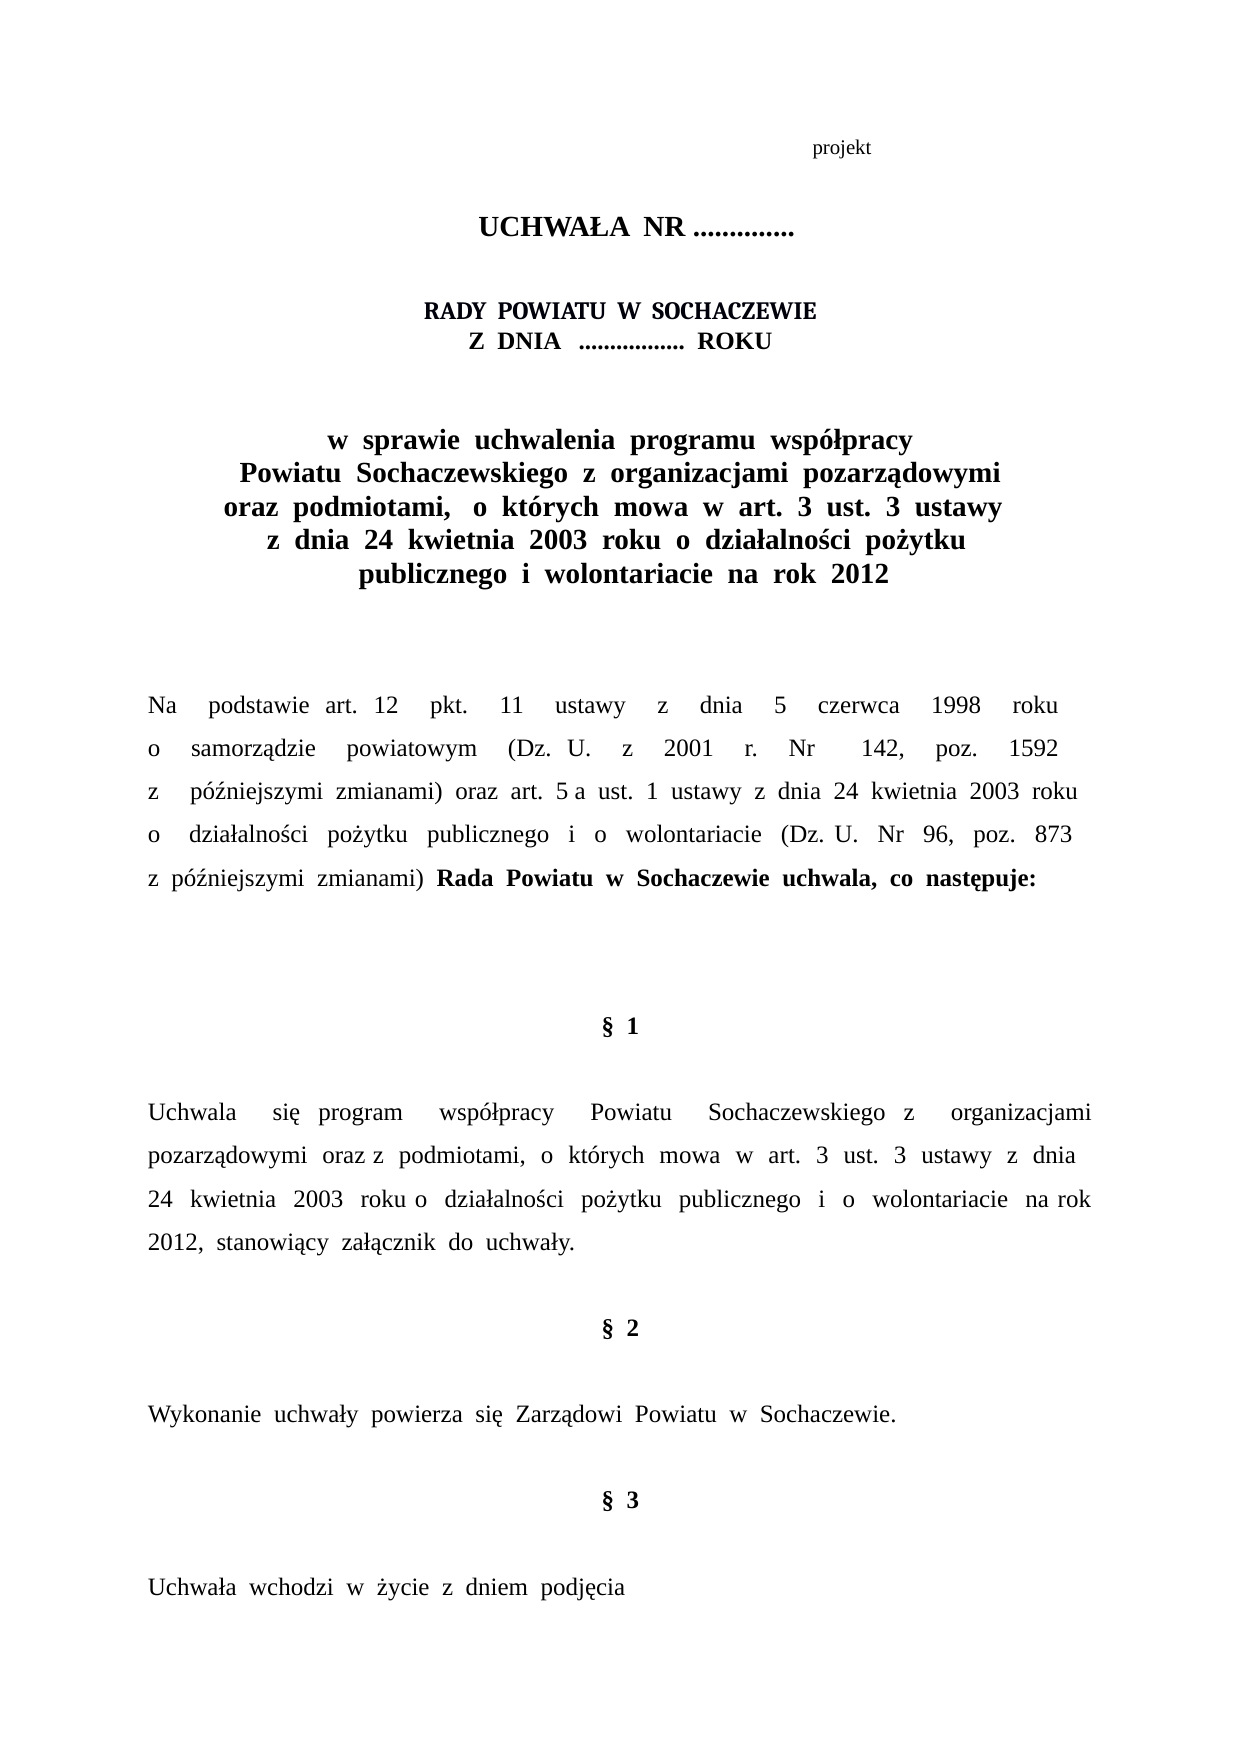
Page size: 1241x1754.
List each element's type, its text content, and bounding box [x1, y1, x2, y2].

text Wykonanie uchwały powierza się Zarządowi Powiatu w Sochaczewie. [148, 1399, 1092, 1428]
text UCHWAŁA NR .............. [148, 209, 1092, 243]
text Na podstawie art. 12 pkt. 11 ustawy z dnia 5 czerwca 1998 roku o samorządzie powiatowym (Dz. U. z 2001 r. Nr 142, poz. 1592 z późniejszymi zmianami) oraz art. 5 a ust. 1 ustawy z dnia 24 kwietnia 2003 roku o działalności pożytku publicznego i o wolontariacie (Dz. U. Nr 96, poz. 873 z późniejszymi zmianami) Rada Powiatu w Sochaczewie uchwala, co następuje: [148, 690, 1092, 891]
text w sprawie uchwalenia programu współpracy [148, 422, 1092, 455]
text publicznego i wolontariacie na rok 2012 [148, 556, 1092, 589]
text Uchwala się program współpracy Powiatu Sochaczewskiego z organizacjami pozarządowymi oraz z podmiotami, o których mowa w art. 3 ust. 3 ustawy z dnia 24 kwietnia 2003 roku o działalności pożytku publicznego i o wolontariacie na rok 2012, stanowiący załącznik do uchwały. [148, 1097, 1092, 1256]
text § 3 [148, 1486, 1092, 1514]
text z dnia 24 kwietnia 2003 roku o działalności pożytku [148, 522, 1092, 556]
text oraz podmiotami, o których mowa w art. 3 ust. 3 ustawy [148, 489, 1092, 522]
text § 1 [148, 1011, 1092, 1040]
text Uchwała wchodzi w życie z dniem podjęcia [148, 1572, 1092, 1601]
text § 2 [148, 1313, 1092, 1342]
text Z DNIA ................. ROKU [148, 326, 1092, 355]
text Powiatu Sochaczewskiego z organizacjami pozarządowymi [148, 455, 1092, 489]
text projekt [148, 135, 1092, 159]
subtitle RADY POWIATU W SOCHACZEWIE [148, 297, 1092, 326]
